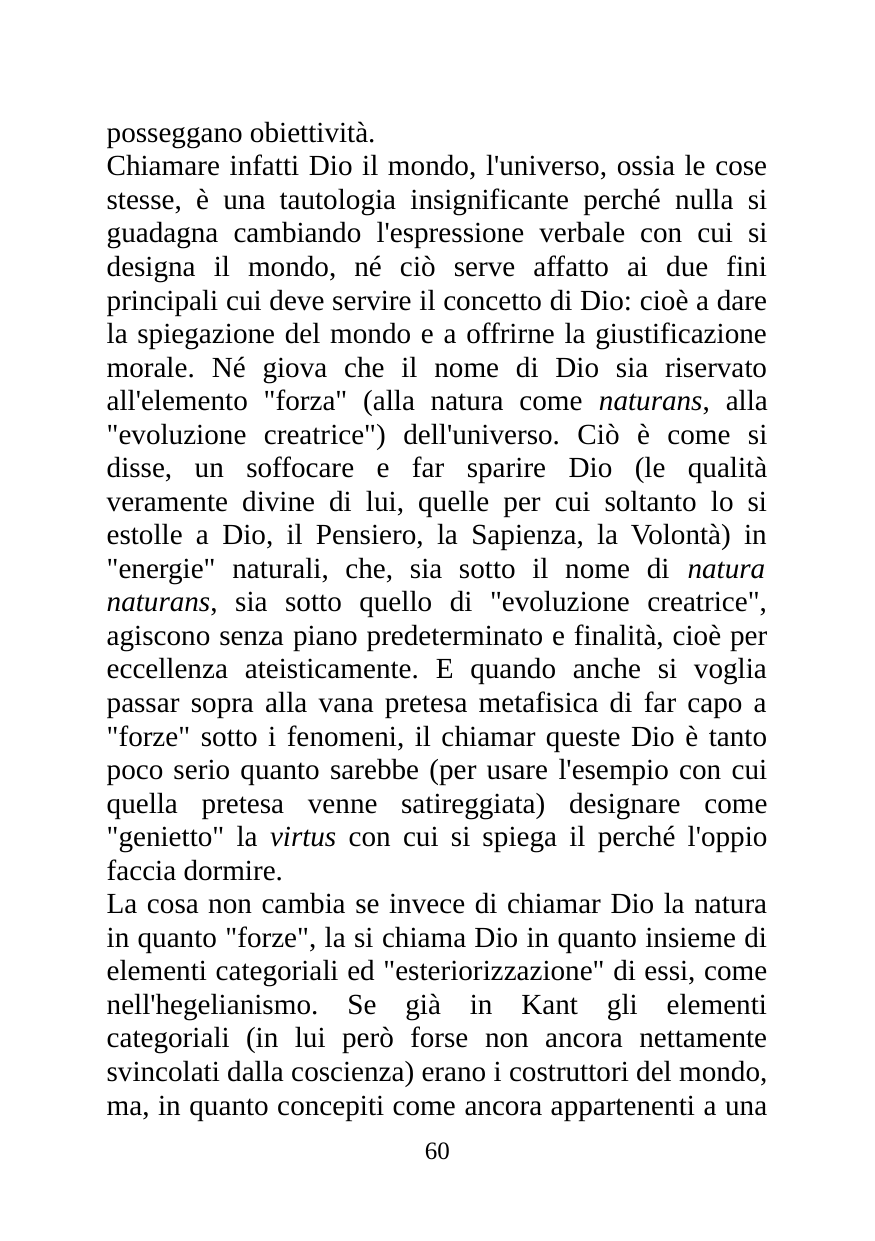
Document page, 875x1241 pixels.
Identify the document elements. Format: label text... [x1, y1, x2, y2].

text La cosa non cambia se invece di chiamar Dio la natura in quanto "forze", la si chiama Dio in quanto insieme di elementi categoriali ed "esteriorizzazione" di essi, come nell'hegelianismo. Se già in Kant gli elementi categoriali (in lui però forse non ancora nettamente svincolati dalla coscienza) erano i costruttori del mondo, ma, in quanto concepiti come ancora appartenenti a una [106, 886, 768, 1121]
text posseggano obiettività. [106, 115, 768, 148]
text Chiamare infatti Dio il mondo, l'universo, ossia le cose stesse, è una tautologia insignificante perché nulla si guadagna cambiando l'espressione verbale con cui si designa il mondo, né ciò serve affatto ai due fini principali cui deve servire il concetto di Dio: cioè a dare la spiegazione del mondo e a offrirne la giustificazione morale. Né giova che il nome di Dio sia riservato all'elemento "forza" (alla natura come naturans, alla "evoluzione creatrice") dell'universo. Ciò è come si disse, un soffocare e far sparire Dio (le qualità veramente divine di lui, quelle per cui soltanto lo si estolle a Dio, il Pensiero, la Sapienza, la Volontà) in "energie" naturali, che, sia sotto il nome di natura naturans, sia sotto quello di "evoluzione creatrice", agiscono senza piano predeterminato e finalità, cioè per eccellenza ateisticamente. E quando anche si voglia passar sopra alla vana pretesa metafisica di far capo a "forze" sotto i fenomeni, il chiamar queste Dio è tanto poco serio quanto sarebbe (per usare l'esempio con cui quella pretesa venne satireggiata) designare come "genietto" la virtus con cui si spiega il perché l'oppio faccia dormire. [106, 148, 768, 886]
